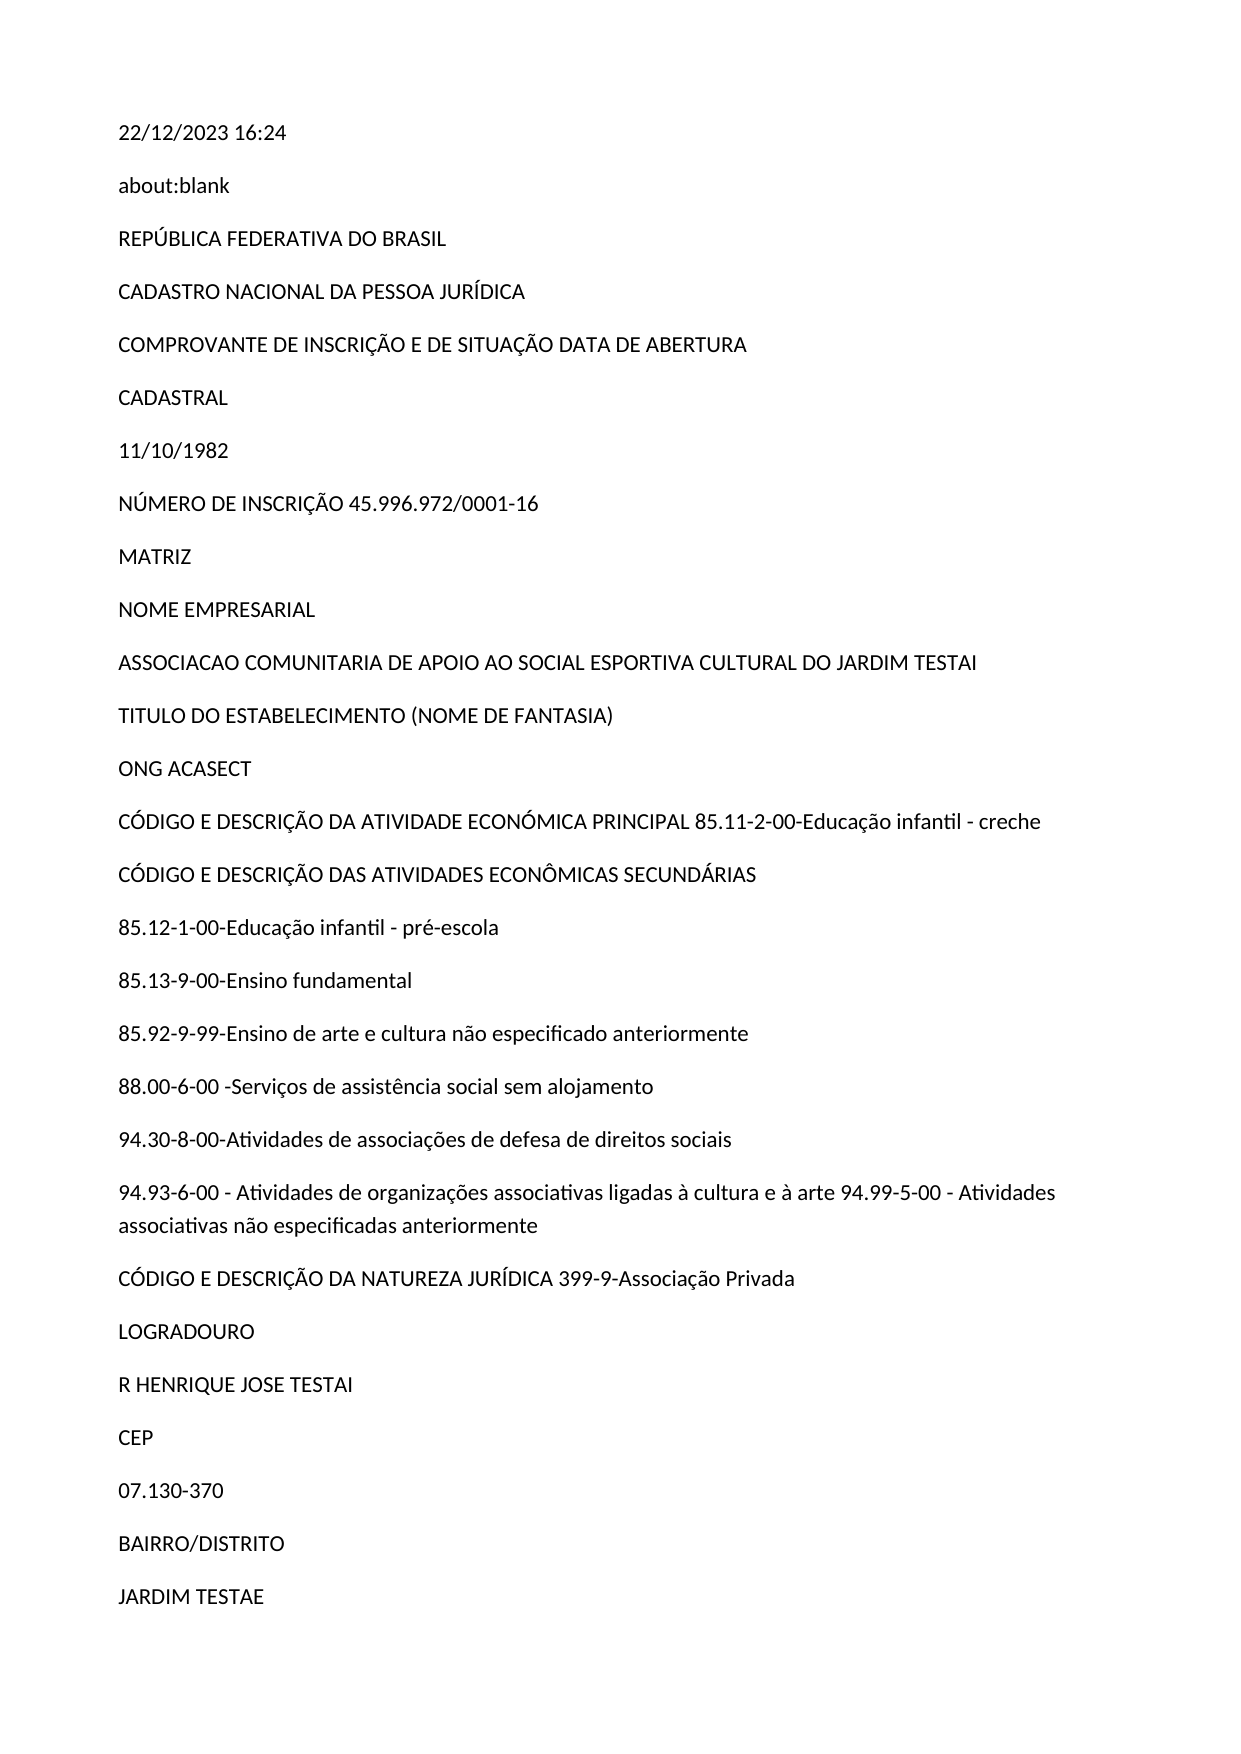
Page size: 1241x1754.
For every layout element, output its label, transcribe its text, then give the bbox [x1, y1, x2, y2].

text CEP [118, 1423, 1122, 1451]
text 94.30-8-00-Atividades de associações de defesa de direitos sociais [118, 1126, 1122, 1153]
text COMPROVANTE DE INSCRIÇÃO E DE SITUAÇÃO DATA DE ABERTURA [118, 330, 1122, 358]
text R HENRIQUE JOSE TESTAI [118, 1370, 1122, 1398]
text about:blank [118, 171, 1122, 199]
text JARDIM TESTAE [118, 1582, 1122, 1610]
text MATRIZ [118, 542, 1122, 570]
text LOGRADOURO [118, 1317, 1122, 1345]
text 85.92-9-99-Ensino de arte e cultura não especificado anteriormente [118, 1019, 1122, 1047]
text BAIRRO/DISTRITO [118, 1529, 1122, 1557]
text REPÚBLICA FEDERATIVA DO BRASIL [118, 224, 1122, 252]
text 85.13-9-00-Ensino fundamental [118, 966, 1122, 994]
text 22/12/2023 16:24 [118, 118, 1122, 146]
text 11/10/1982 [118, 436, 1122, 464]
text NÚMERO DE INSCRIÇÃO 45.996.972/0001-16 [118, 489, 1122, 517]
text ASSOCIACAO COMUNITARIA DE APOIO AO SOCIAL ESPORTIVA CULTURAL DO JARDIM TESTAI [118, 648, 1122, 676]
text CADASTRO NACIONAL DA PESSOA JURÍDICA [118, 277, 1122, 305]
text CÓDIGO E DESCRIÇÃO DA ATIVIDADE ECONÓMICA PRINCIPAL 85.11-2-00-Educação infantil - creche [118, 807, 1122, 835]
text NOME EMPRESARIAL [118, 595, 1122, 623]
text CÓDIGO E DESCRIÇÃO DA NATUREZA JURÍDICA 399-9-Associação Privada [118, 1264, 1122, 1292]
text ONG ACASECT [118, 754, 1122, 782]
text 85.12-1-00-Educação infantil - pré-escola [118, 913, 1122, 941]
text CADASTRAL [118, 383, 1122, 411]
text 88.00-6-00 -Serviços de assistência social sem alojamento [118, 1072, 1122, 1101]
text CÓDIGO E DESCRIÇÃO DAS ATIVIDADES ECONÔMICAS SECUNDÁRIAS [118, 860, 1122, 888]
text TITULO DO ESTABELECIMENTO (NOME DE FANTASIA) [118, 701, 1122, 729]
text 94.93-6-00 - Atividades de organizações associativas ligadas à cultura e à arte 94.99-5-00 - Atividades associativas não especificadas anteriormente [118, 1178, 1122, 1239]
text 07.130-370 [118, 1476, 1122, 1504]
